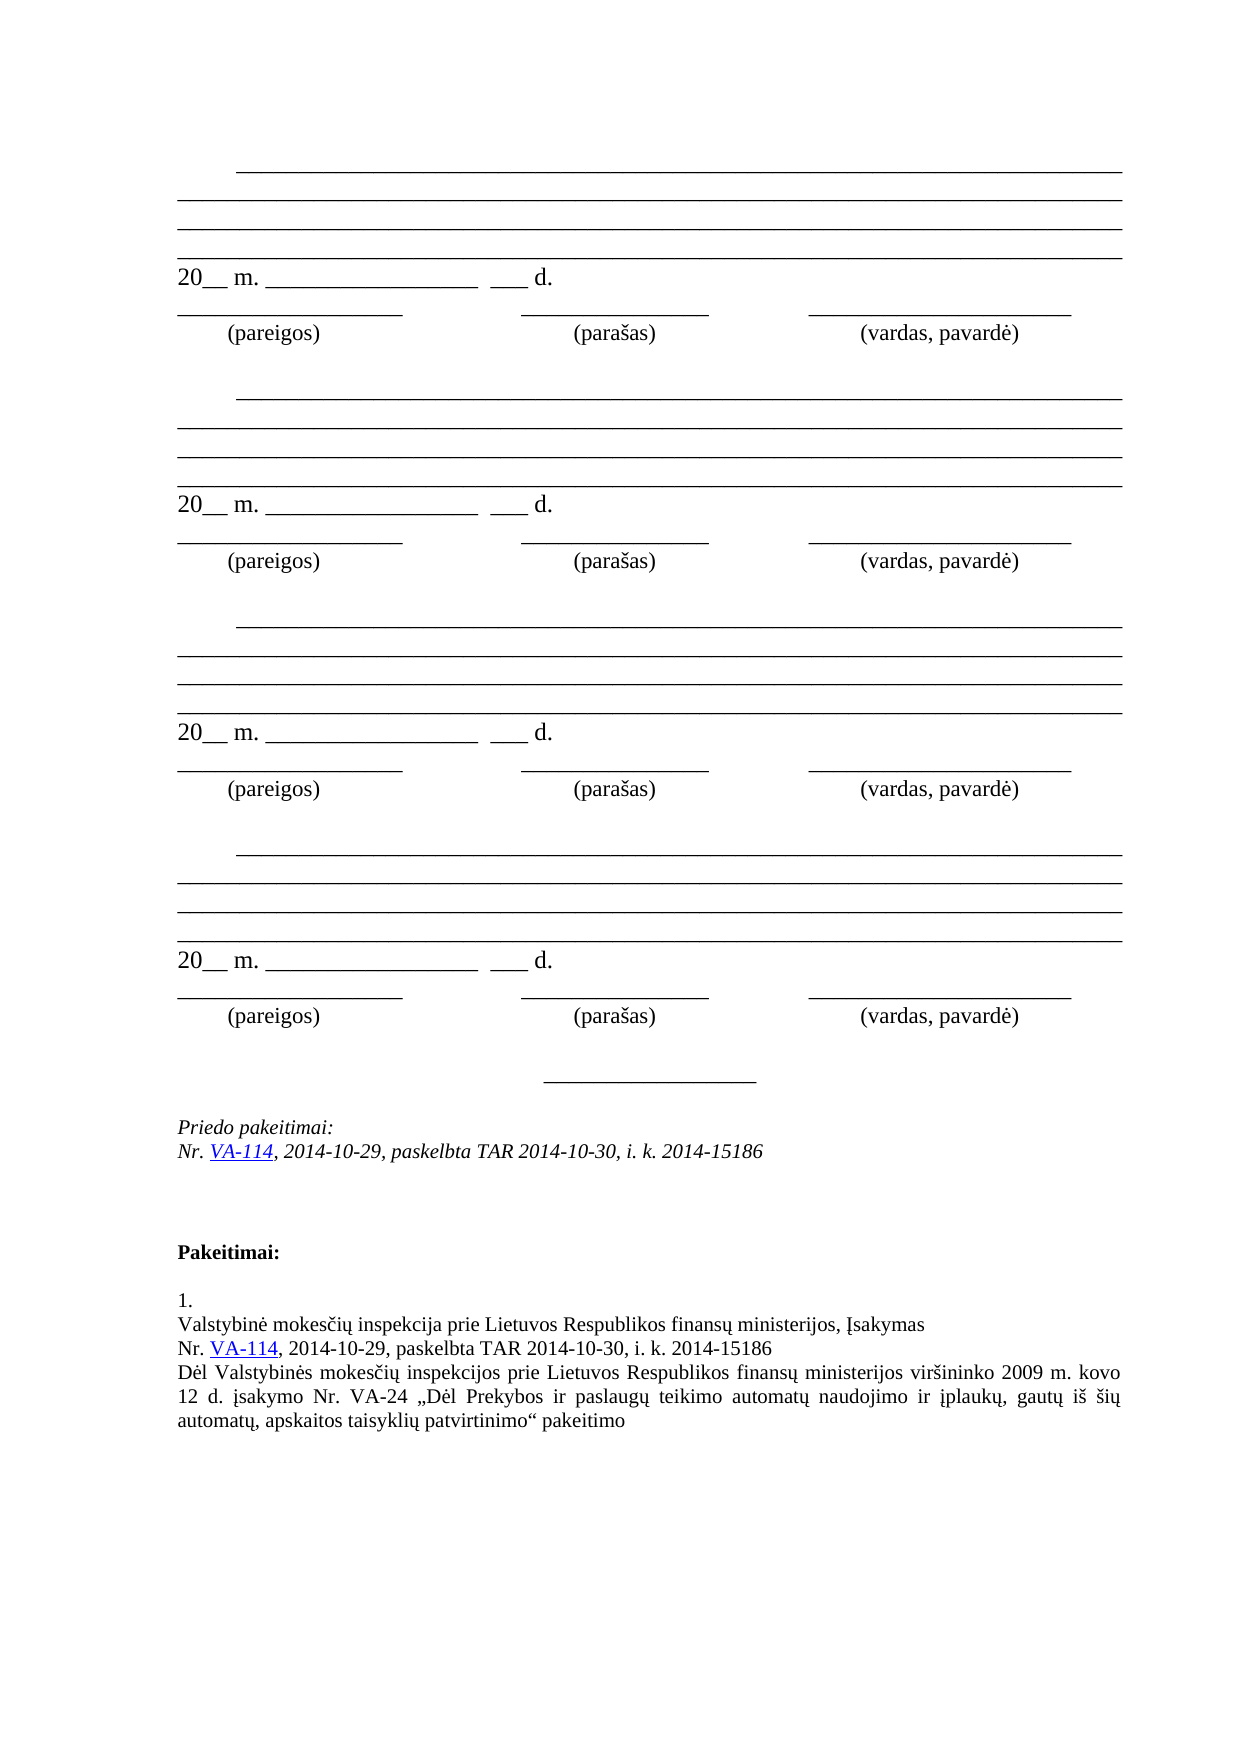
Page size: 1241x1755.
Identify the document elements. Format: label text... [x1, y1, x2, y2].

text Priedo pakeitimai: [177, 1115, 1122, 1139]
text 1. [177, 1288, 1122, 1312]
text _ [177, 659, 1122, 684]
text Nr. VA-114, 2014-10-29, paskelbta TAR 2014-10-30, i. k. 2014-15186 [177, 1139, 1122, 1163]
text __________________ _______________ _____________________ [177, 973, 1122, 1002]
text _ [177, 374, 1122, 403]
text _ [177, 147, 1122, 176]
text _ [177, 830, 1122, 858]
text _ [177, 204, 1122, 229]
text _ [177, 688, 1122, 713]
text __________________ _______________ _____________________ [177, 291, 1122, 319]
text 20__ m. _________________ ___ d. [177, 717, 1122, 746]
text _ [177, 887, 1122, 912]
text _ [177, 176, 1122, 200]
text _ [177, 858, 1122, 883]
text __________________ _______________ _____________________ [177, 518, 1122, 547]
text _ [177, 602, 1122, 631]
text Pakeitimai: [177, 1240, 1122, 1264]
text (pareigos) (parašas) (vardas, pavardė) [227, 1002, 1122, 1028]
text 20__ m. _________________ ___ d. [177, 262, 1122, 291]
text (pareigos) (parašas) (vardas, pavardė) [227, 319, 1122, 346]
text Valstybinė mokesčių inspekcija prie Lietuvos Respublikos finansų ministerijos, Įsakymas [177, 1312, 1122, 1336]
text (pareigos) (parašas) (vardas, pavardė) [227, 774, 1122, 801]
text _ [177, 403, 1122, 428]
text _________________ [177, 1057, 1122, 1086]
text _ [177, 631, 1122, 656]
text __________________ _______________ _____________________ [177, 746, 1122, 774]
text _ [177, 432, 1122, 457]
text _ [177, 916, 1122, 941]
text Nr. VA-114, 2014-10-29, paskelbta TAR 2014-10-30, i. k. 2014-15186 [177, 1336, 1122, 1360]
text _ [177, 233, 1122, 258]
text 20__ m. _________________ ___ d. [177, 489, 1122, 518]
text _ [177, 461, 1122, 486]
text 20__ m. _________________ ___ d. [177, 945, 1122, 973]
text Dėl Valstybinės mokesčių inspekcijos prie Lietuvos Respublikos finansų ministerijos viršininko 2009 m. kovo 12 d. įsakymo Nr. VA-24 „Dėl Prekybos ir paslaugų teikimo automatų naudojimo ir įplaukų, gautų iš šių automatų, apskaitos taisyklių patvirtinimo“ pakeitimo [177, 1360, 1122, 1432]
text (pareigos) (parašas) (vardas, pavardė) [227, 547, 1122, 573]
